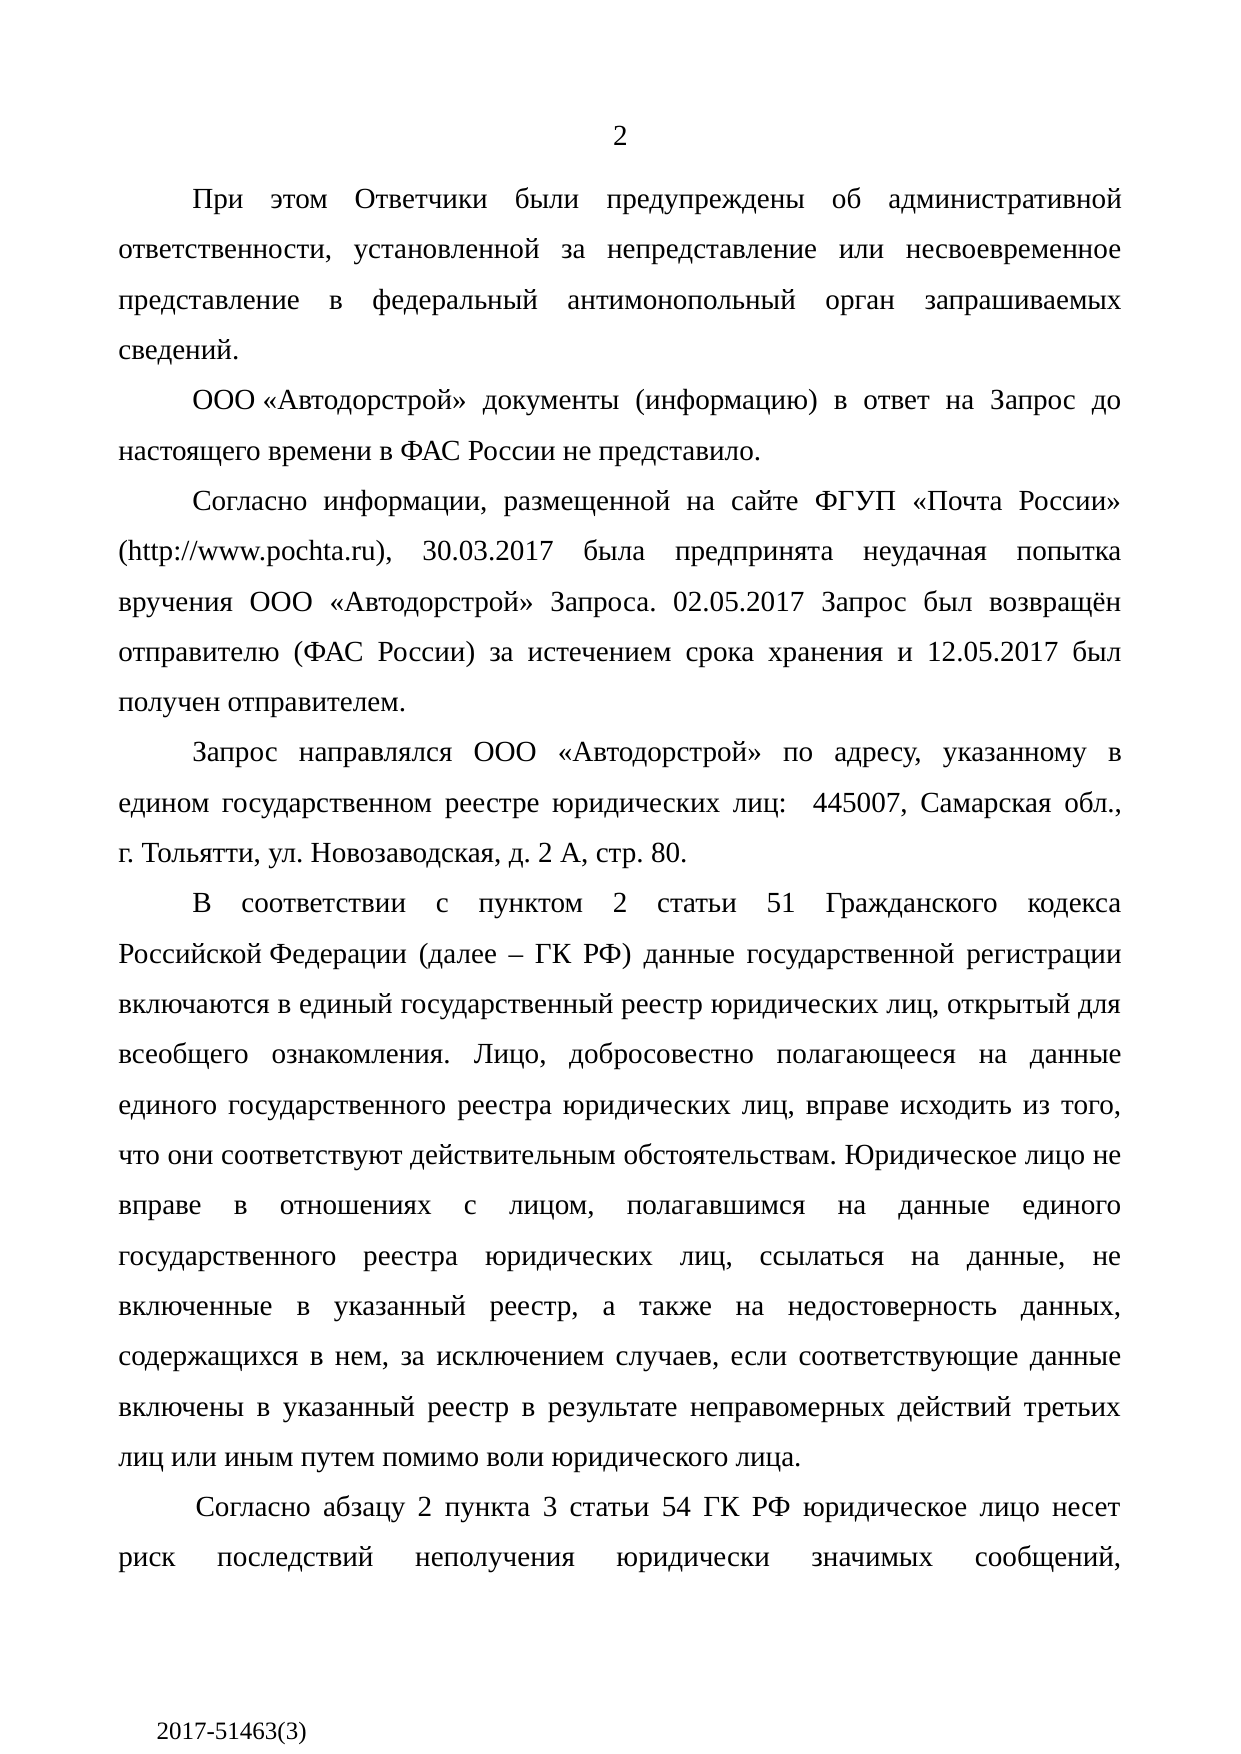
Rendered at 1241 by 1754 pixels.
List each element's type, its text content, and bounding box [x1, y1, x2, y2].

text Согласно информации, размещенной на сайте ФГУП «Почта России» (http://www.pochta.ru), 30.03.2017 была предпринята неудачная попытка вручения ООО «Автодорстрой» Запроса. 02.05.2017 Запрос был возвращён отправителю (ФАС России) за истечением срока хранения и 12.05.2017 был получен отправителем. [118, 483, 1122, 718]
text ООО «Автодорстрой» документы (информацию) в ответ на Запрос до настоящего времени в ФАС России не представило. [118, 382, 1122, 466]
text Запрос направлялся ООО «Автодорстрой» по адресу, указанному в едином государственном реестре юридических лиц: 445007, Самарская обл., г. Тольятти, ул. Новозаводская, д. 2 А, стр. 80. [118, 734, 1122, 869]
text В соответствии с пунктом 2 статьи 51 Гражданского кодекса Российской Федерации (далее – ГК РФ) данные государственной регистрации включаются в единый государственный реестр юридических лиц, открытый для всеобщего ознакомления. Лицо, добросовестно полагающееся на данные единого государственного реестра юридических лиц, вправе исходить из того, что они соответствуют действительным обстоятельствам. Юридическое лицо не вправе в отношениях с лицом, полагавшимся на данные единого государственного реестра юридических лиц, ссылаться на данные, не включенные в указанный реестр, а также на недостоверность данных, содержащихся в нем, за исключением случаев, если соответствующие данные включены в указанный реестр в результате неправомерных действий третьих лиц или иным путем помимо воли юридического лица. [118, 886, 1122, 1472]
text При этом Ответчики были предупреждены об административной ответственности, установленной за непредставление или несвоевременное представление в федеральный антимонопольный орган запрашиваемых сведений. [118, 181, 1122, 366]
text Согласно абзацу 2 пункта 3 статьи 54 ГК РФ юридическое лицо несет риск последствий неполучения юридически значимых сообщений, [118, 1489, 1122, 1573]
